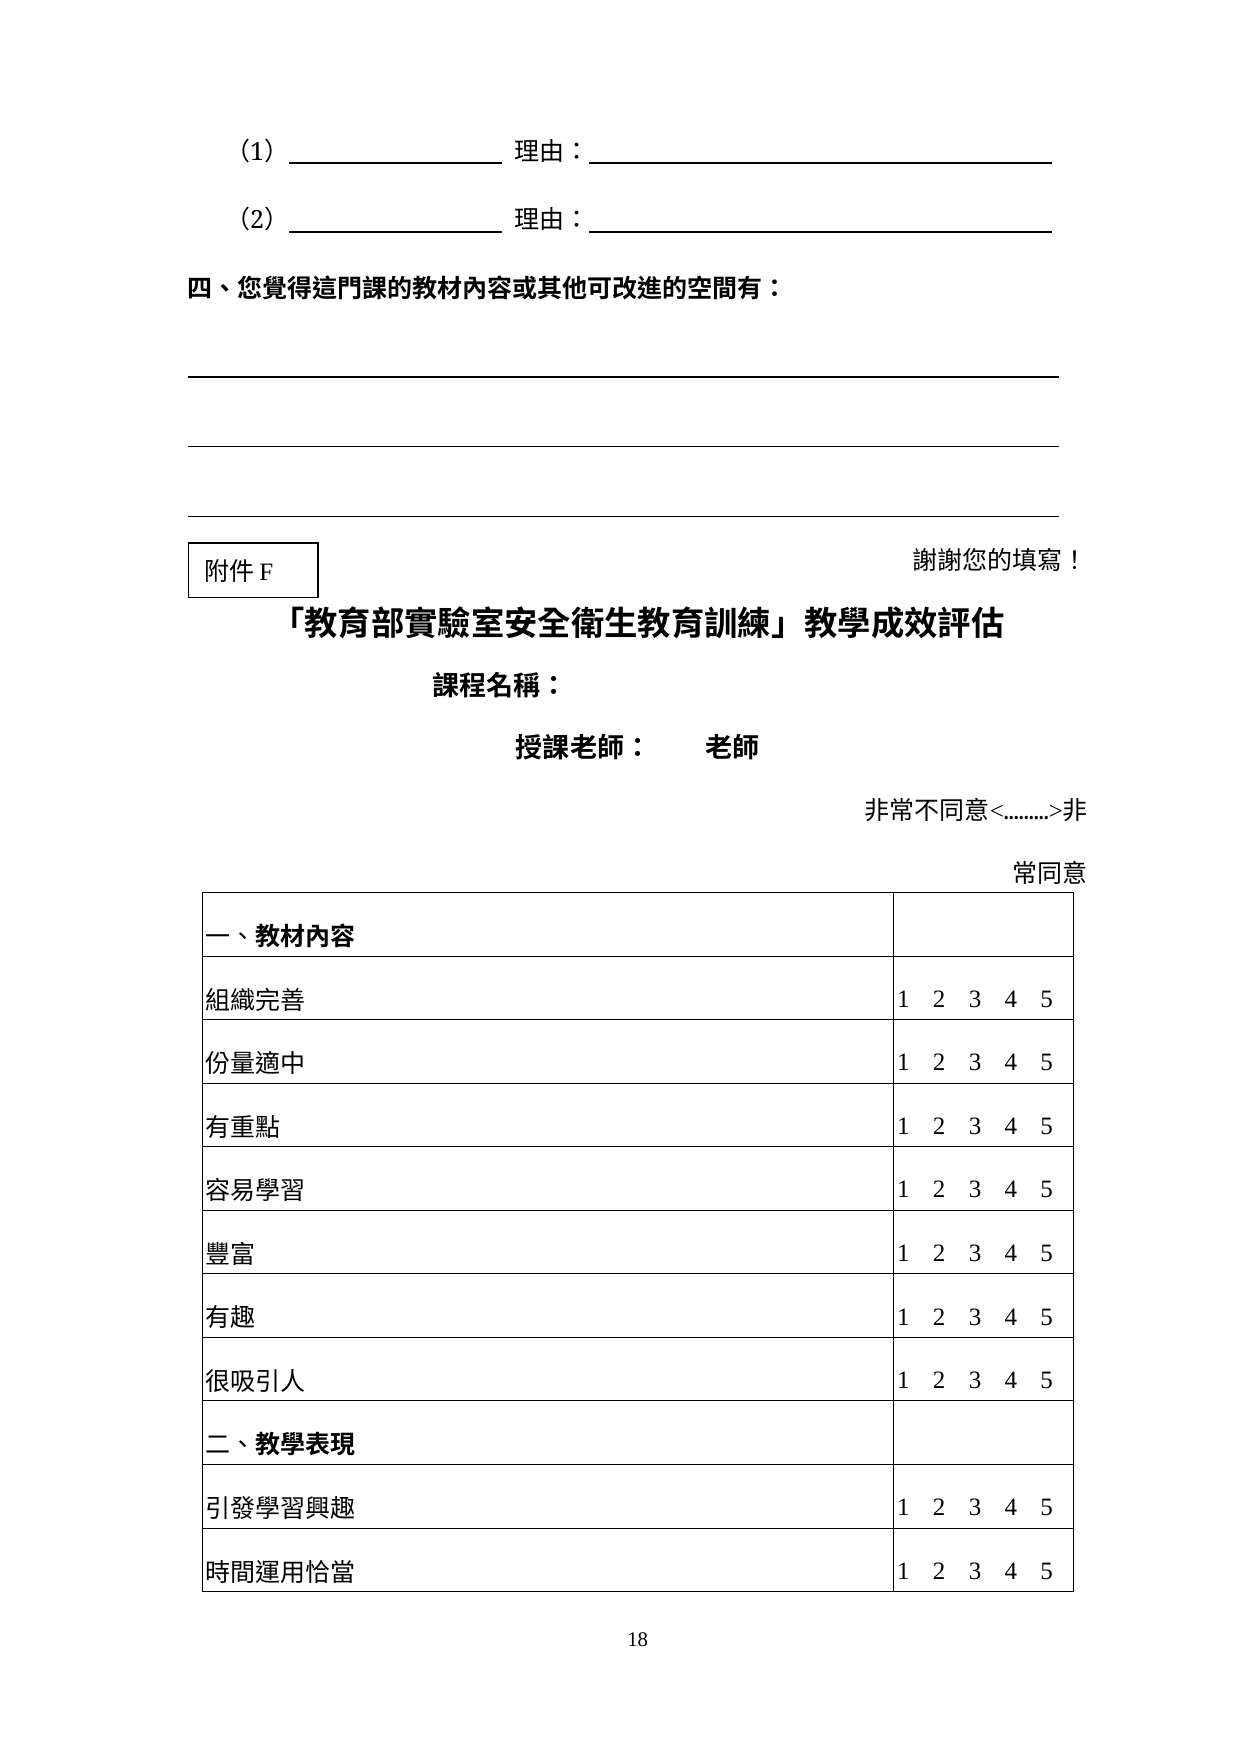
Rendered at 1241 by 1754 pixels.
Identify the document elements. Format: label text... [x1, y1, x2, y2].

table_cell 1 [894, 1338, 930, 1400]
table_cell 3 [966, 1084, 1001, 1146]
table_cell 2 [930, 1274, 966, 1337]
table_cell 3 [966, 1529, 1001, 1591]
table_cell 1 [894, 1147, 930, 1210]
text 「教育部實驗室安全衛生教育訓練」教學成效評估 [187, 543, 1087, 642]
table_cell 組織完善 [203, 957, 893, 1019]
table_cell 2 [930, 1147, 966, 1210]
table_cell 4 [1001, 1274, 1037, 1337]
table_cell 1 [894, 1529, 930, 1591]
text 四、您覺得這門課的教材內容或其他可改進的空間有： [187, 245, 1087, 308]
table_header 一、教材內容 [203, 893, 893, 956]
table_cell 很吸引人 [203, 1338, 893, 1400]
text （2） 理由： [225, 176, 1087, 239]
table_cell 2 [930, 1338, 966, 1400]
table_cell 豐富 [203, 1211, 893, 1273]
table_cell 引發學習興趣 [203, 1465, 893, 1527]
table_cell [188, 447, 1058, 516]
table_header [1037, 893, 1073, 956]
text 課程名稱： [187, 642, 1087, 704]
table_cell 4 [1001, 1147, 1037, 1210]
table_cell 有趣 [203, 1274, 893, 1337]
table_cell [1037, 1401, 1073, 1464]
text （1） 理由： [225, 108, 1087, 170]
table_cell 3 [966, 1274, 1001, 1337]
table_cell 有重點 [203, 1084, 893, 1146]
table_cell 5 [1037, 957, 1073, 1019]
table_cell 5 [1037, 1020, 1073, 1083]
table_cell 2 [930, 1529, 966, 1591]
table_cell 2 [930, 957, 966, 1019]
table_cell 5 [1037, 1338, 1073, 1400]
text 謝謝您的填寫！ [187, 517, 1087, 579]
table_cell [894, 1401, 930, 1464]
table_cell 4 [1001, 1465, 1037, 1527]
table_cell 4 [1001, 1529, 1037, 1591]
table_cell 4 [1001, 1338, 1037, 1400]
table_cell 2 [930, 1020, 966, 1083]
table_cell 3 [966, 1338, 1001, 1400]
table_cell 1 [894, 1465, 930, 1527]
table_cell 3 [966, 1211, 1001, 1273]
text 附件F [204, 551, 302, 587]
table_header [894, 893, 930, 956]
table_cell 4 [1001, 1084, 1037, 1146]
table_cell 3 [966, 1465, 1001, 1527]
table_cell 1 [894, 1274, 930, 1337]
table_cell 2 [930, 1465, 966, 1527]
table_cell [1001, 1401, 1037, 1464]
table_cell 5 [1037, 1147, 1073, 1210]
table_header [1001, 893, 1037, 956]
table_cell 1 [894, 1211, 930, 1273]
table_cell 份量適中 [203, 1020, 893, 1083]
table_header [188, 308, 1058, 376]
table_cell [930, 1401, 966, 1464]
table_cell 2 [930, 1211, 966, 1273]
table_cell 5 [1037, 1211, 1073, 1273]
table_cell 4 [1001, 1020, 1037, 1083]
table_cell 3 [966, 1020, 1001, 1083]
table_cell 5 [1037, 1465, 1073, 1527]
table_cell [188, 378, 1058, 446]
table_cell [966, 1401, 1001, 1464]
text 授課老師： 老師 [187, 704, 1087, 767]
table_cell 5 [1037, 1529, 1073, 1591]
table_cell 二、教學表現 [203, 1401, 893, 1464]
table_cell 3 [966, 1147, 1001, 1210]
table_cell 1 [894, 957, 930, 1019]
text 非常不同意<………>非常同意 [187, 767, 1087, 892]
table_cell 3 [966, 957, 1001, 1019]
table_header [930, 893, 966, 956]
table_cell 時間運用恰當 [203, 1529, 893, 1591]
table_cell 4 [1001, 1211, 1037, 1273]
table_header [966, 893, 1001, 956]
table_cell 5 [1037, 1274, 1073, 1337]
table_cell 4 [1001, 957, 1037, 1019]
table_cell 容易學習 [203, 1147, 893, 1210]
table_cell 5 [1037, 1084, 1073, 1146]
table_cell 1 [894, 1020, 930, 1083]
table_cell 1 [894, 1084, 930, 1146]
table_cell 2 [930, 1084, 966, 1146]
